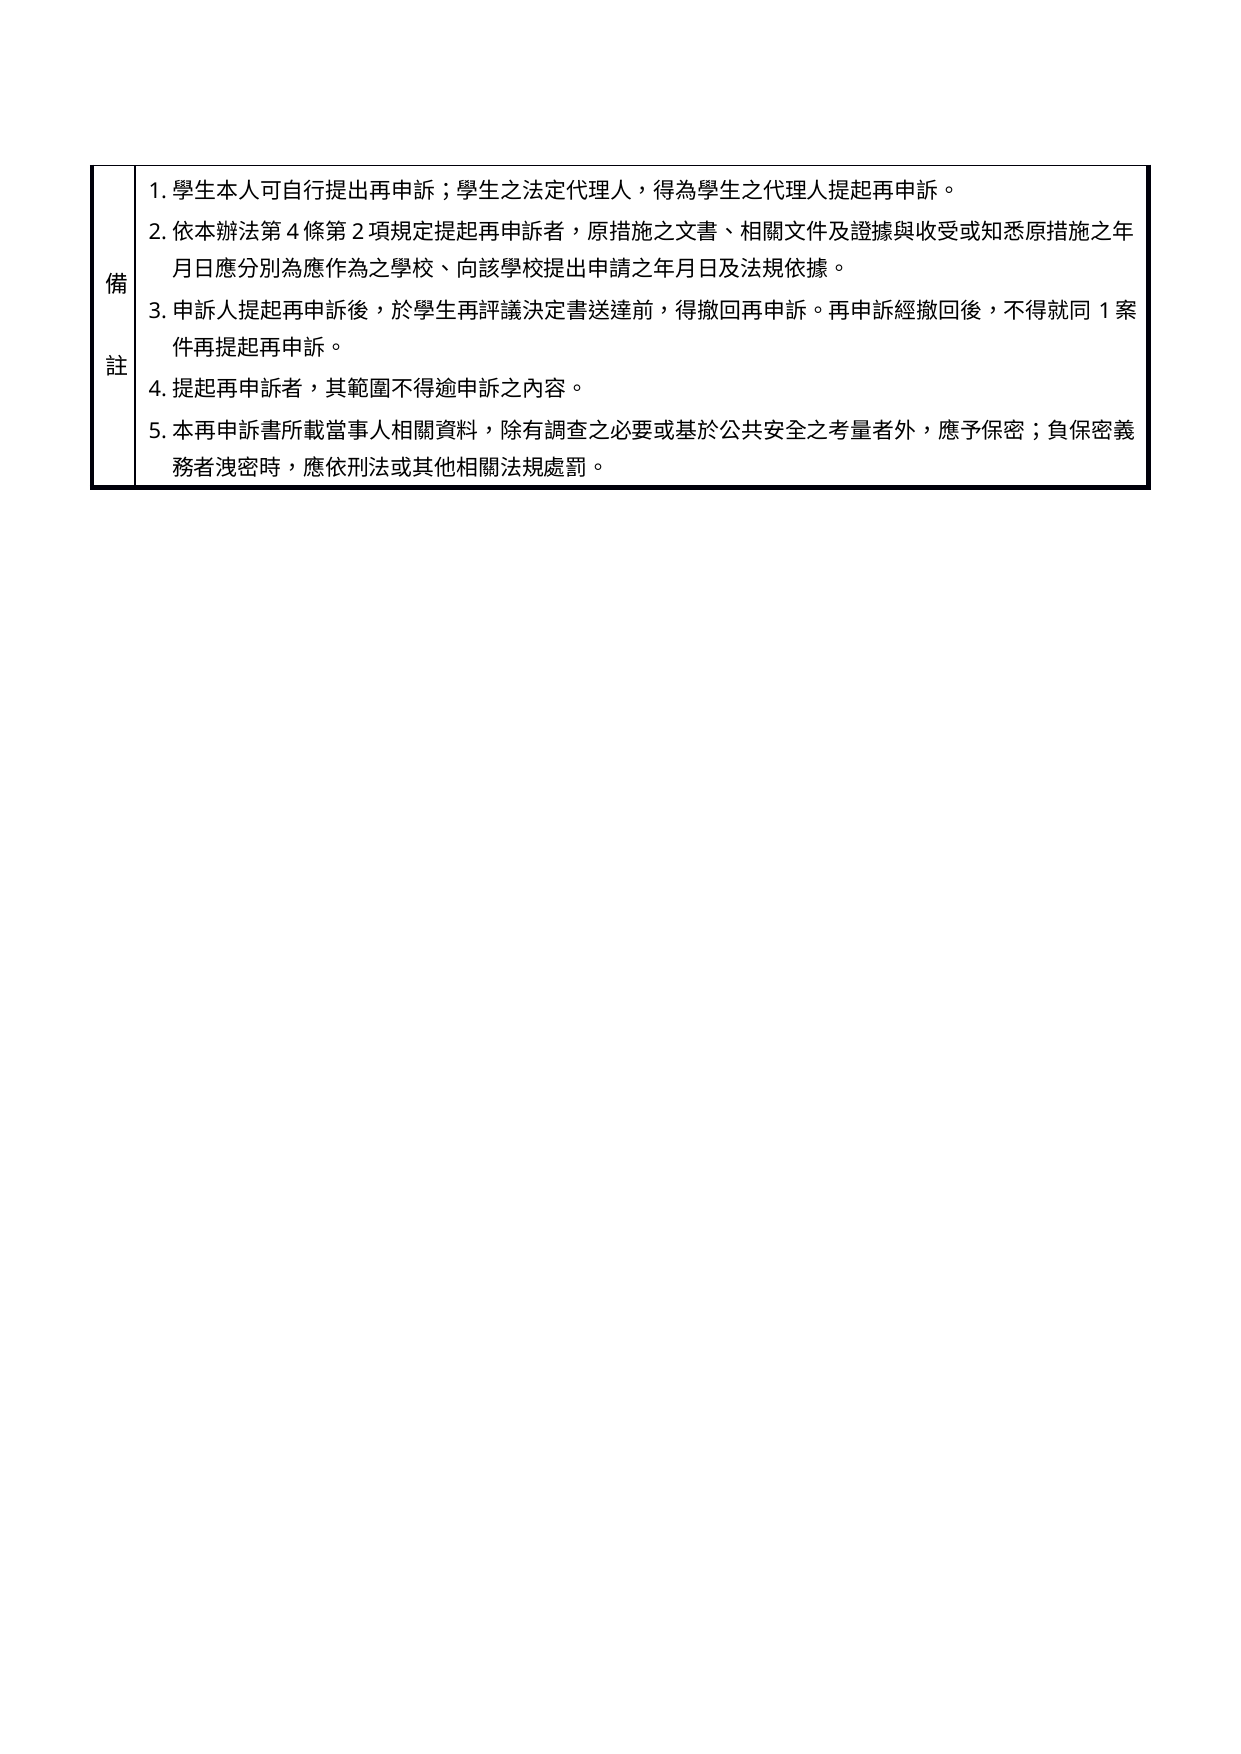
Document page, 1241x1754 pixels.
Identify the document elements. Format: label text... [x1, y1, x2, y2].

table_cell 備 註 [94, 166, 134, 485]
table_cell 1. 學生本人可自行提出再申訴；學生之法定代理人，得為學生之代理人提起再申訴。 2. 依本辦法第4條第2項規定提起再申訴者，原措施之文書、相關文件及證據與收受或知悉原措施之年月日應分別為應作為之學校、向該學校提出申請之年月日及法規依據。 3. 申訴人提起再申訴後，於學生再評議決定書送達前，得撤回再申訴。再申訴經撤回後，不得就同1案件再提起再申訴。 4. 提起再申訴者，其範圍不得逾申訴之內容。 5. 本再申訴書所載當事人相關資料，除有調查之必要或基於公共安全之考量者外，應予保密；負保密義務者洩密時，應依刑法或其他相關法規處罰。 [136, 166, 1146, 485]
